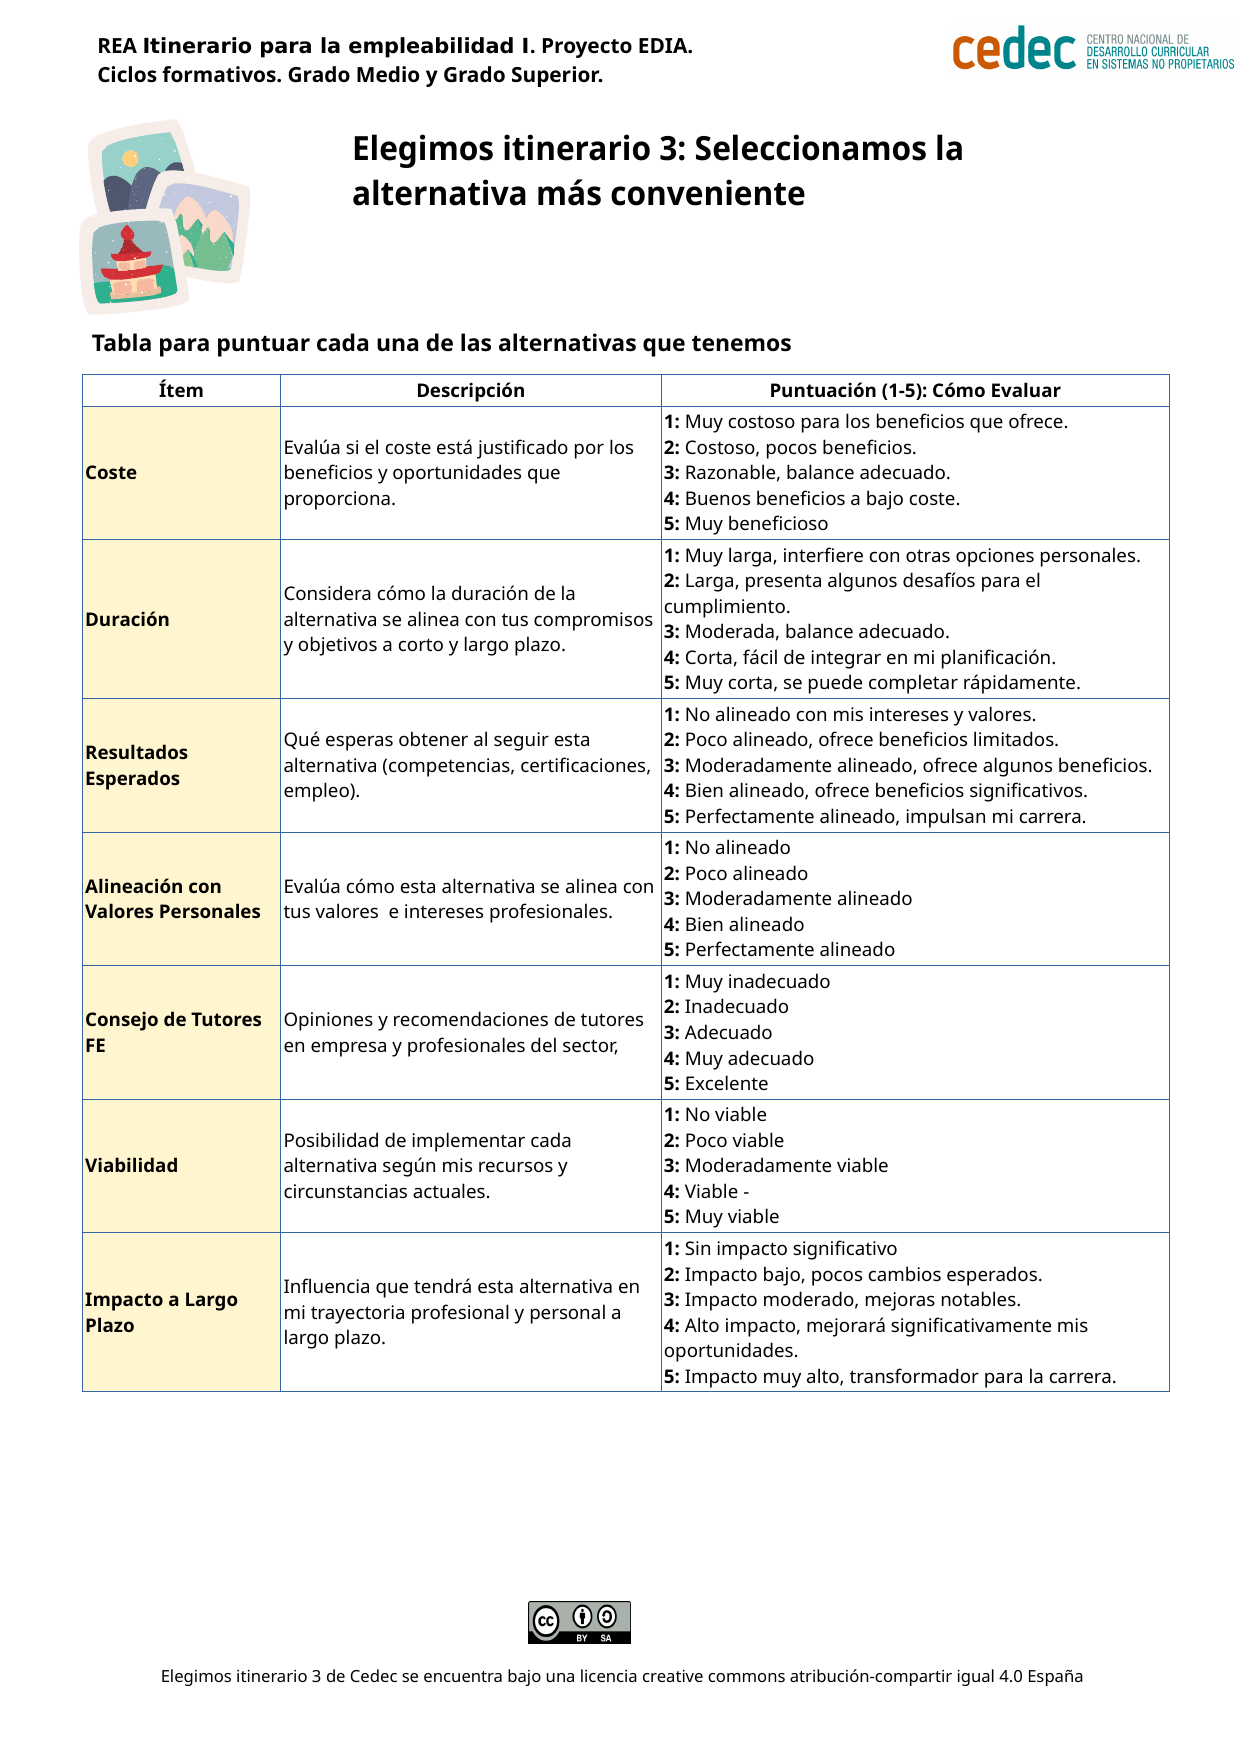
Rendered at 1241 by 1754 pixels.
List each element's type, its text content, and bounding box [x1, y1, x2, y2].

table_cell 1: Sin impacto significativo 2: Impacto bajo, pocos cambios esperados. 3: Impacto moderado, mejoras notables. 4: Alto impacto, mejorará significativamente mis oportunidades. 5: Impacto muy alto, transformador para la carrera. [662, 1233, 1169, 1391]
table_cell Qué esperas obtener al seguir esta alternativa (competencias, certificaciones, empleo). [281, 699, 661, 832]
picture [528, 1601, 631, 1644]
table_cell Viabilidad [83, 1100, 280, 1232]
table_cell 1: No alineado 2: Poco alineado 3: Moderadamente alineado 4: Bien alineado 5: Perfectamente alineado [662, 833, 1169, 965]
table_cell Resultados Esperados [83, 699, 280, 832]
table_cell Posibilidad de implementar cada alternativa según mis recursos y circunstancias actuales. [281, 1100, 661, 1232]
table_cell Influencia que tendrá esta alternativa en mi trayectoria profesional y personal a largo plazo. [281, 1233, 661, 1391]
table_cell 1: Muy larga, interfiere con otras opciones personales. 2: Larga, presenta algunos desafíos para el cumplimiento. 3: Moderada, balance adecuado. 4: Corta, fácil de integrar en mi planificación. 5: Muy corta, se puede completar rápidamente. [662, 540, 1169, 698]
table_cell Opiniones y recomendaciones de tutores en empresa y profesionales del sector, [281, 966, 661, 1099]
table_cell Alineación con Valores Personales [83, 833, 280, 965]
table_cell Evalúa si el coste está justificado por los beneficios y oportunidades que proporciona. [281, 407, 661, 539]
table_cell Considera cómo la duración de la alternativa se alinea con tus compromisos y objetivos a corto y largo plazo. [281, 540, 661, 698]
table_cell Impacto a Largo Plazo [83, 1233, 280, 1391]
picture [951, 23, 1240, 77]
table_cell Consejo de Tutores FE [83, 966, 280, 1099]
table_header Ítem [83, 375, 280, 406]
table_cell 1: No alineado con mis intereses y valores. 2: Poco alineado, ofrece beneficios limitados. 3: Moderadamente alineado, ofrece algunos beneficios. 4: Bien alineado, ofrece beneficios significativos. 5: Perfectamente alineado, impulsan mi carrera. [662, 699, 1169, 832]
table_cell 1: Muy costoso para los beneficios que ofrece. 2: Costoso, pocos beneficios. 3: Razonable, balance adecuado. 4: Buenos beneficios a bajo coste. 5: Muy beneficioso [662, 407, 1169, 539]
table_cell Evalúa cómo esta alternativa se alinea con tus valores e intereses profesionales. [281, 833, 661, 965]
table_header Puntuación (1-5): Cómo Evaluar [662, 375, 1169, 406]
table_cell 1: Muy inadecuado 2: Inadecuado 3: Adecuado 4: Muy adecuado 5: Excelente [662, 966, 1169, 1099]
table_header Descripción [281, 375, 661, 406]
subtitle Tabla para puntuar cada una de las alternativas que tenemos [89, 324, 1122, 362]
table_cell Duración [83, 540, 280, 698]
table_cell Coste [83, 407, 280, 539]
table_cell 1: No viable 2: Poco viable 3: Moderadamente viable 4: Viable - 5: Muy viable [662, 1100, 1169, 1232]
